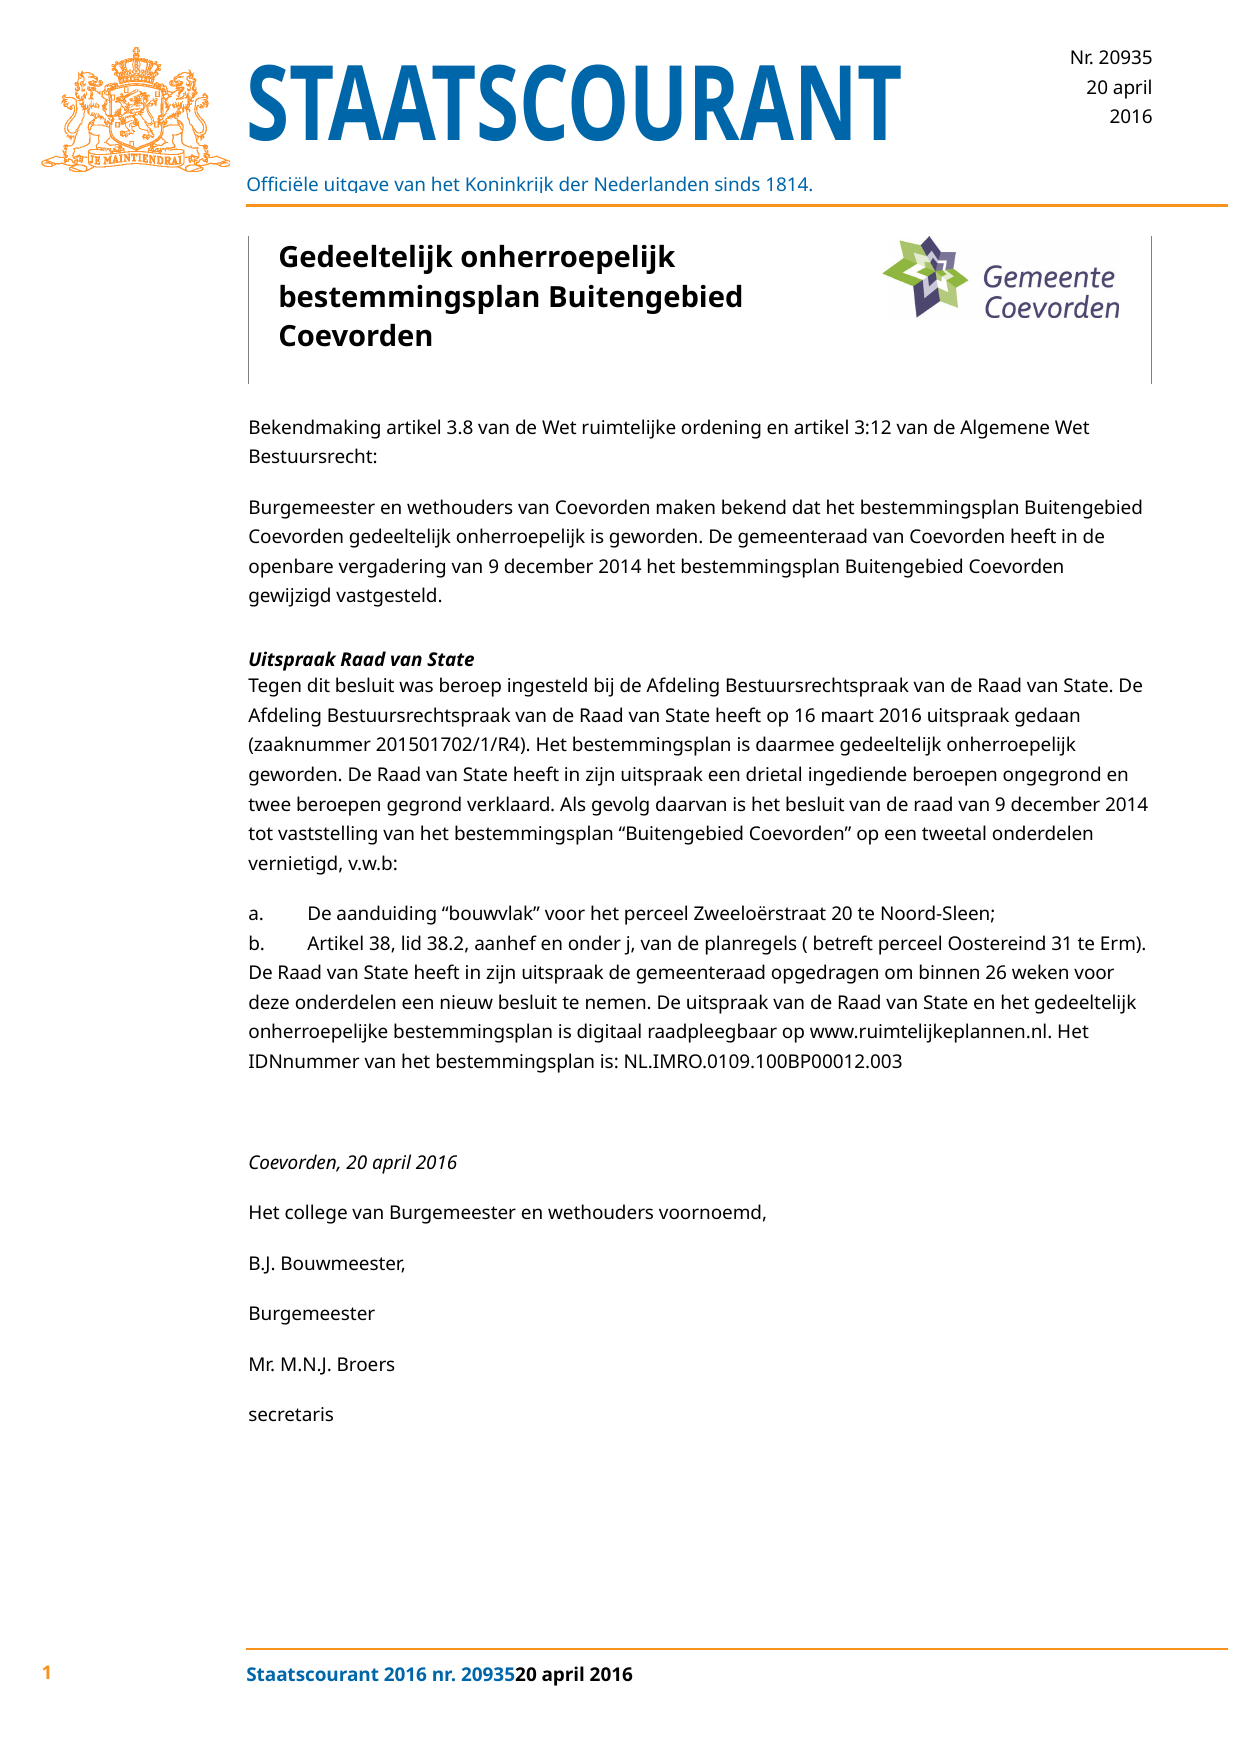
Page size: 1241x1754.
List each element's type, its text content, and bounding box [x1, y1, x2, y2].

text secretaris [248, 1401, 1152, 1427]
text B.J. Bouwmeester, [248, 1250, 1152, 1276]
text De Raad van State heeft in zijn uitspraak de gemeenteraad opgedragen om binnen 26 weken voor deze onderdelen een nieuw besluit te nemen. De uitspraak van de Raad van State en het gedeeltelijk onherroepelijke bestemmingsplan is digitaal raadpleegbaar op www.ruimtelijkeplannen.nl. Het IDNnummer van het bestemmingsplan is: NL.IMRO.0109.100BP00012.003 [248, 959, 1152, 1074]
table_header Gedeeltelijk onherroepelijk bestemmingsplan Buitengebied Coevorden [249, 236, 850, 384]
text Burgemeester [248, 1300, 1152, 1326]
text Bekendmaking artikel 3.8 van de Wet ruimtelijke ordening en artikel 3:12 van de Algemene Wet Bestuursrecht: [248, 414, 1152, 469]
text Het college van Burgemeester en wethouders voornoemd, [248, 1199, 1152, 1225]
text Coevorden, 20 april 2016 [248, 1149, 1152, 1175]
list Artikel 38, lid 38.2, aanhef en onder j, van de planregels ( betreft perceel Oostereind 31 te Erm). [248, 930, 1152, 956]
picture [41, 47, 231, 172]
table_header [850, 236, 1151, 384]
text Uitspraak Raad van State [248, 647, 1152, 672]
text Mr. M.N.J. Broers [248, 1351, 1152, 1376]
text Burgemeester en wethouders van Coevorden maken bekend dat het bestemmingsplan Buitengebied Coevorden gedeeltelijk onherroepelijk is geworden. De gemeenteraad van Coevorden heeft in de openbare vergadering van 9 december 2014 het bestemmingsplan Buitengebied Coevorden gewijzigd vastgesteld. [248, 494, 1152, 608]
text Tegen dit besluit was beroep ingesteld bij de Afdeling Bestuursrechtspraak van de Raad van State. De Afdeling Bestuursrechtspraak van de Raad van State heeft op 16 maart 2016 uitspraak gedaan (zaaknummer 201501702/1/R4). Het bestemmingsplan is daarmee gedeeltelijk onherroepelijk geworden. De Raad van State heeft in zijn uitspraak een drietal ingediende beroepen ongegrond en twee beroepen gegrond verklaard. Als gevolg daarvan is het besluit van de raad van 9 december 2014 tot vaststelling van het bestemmingsplan “Buitengebied Coevorden” op een tweetal onderdelen vernietigd, v.w.b: [248, 672, 1152, 876]
list De aanduiding “bouwvlak” voor het perceel Zweeloërstraat 20 te Noord-Sleen; [248, 900, 1152, 926]
picture [882, 236, 1119, 318]
